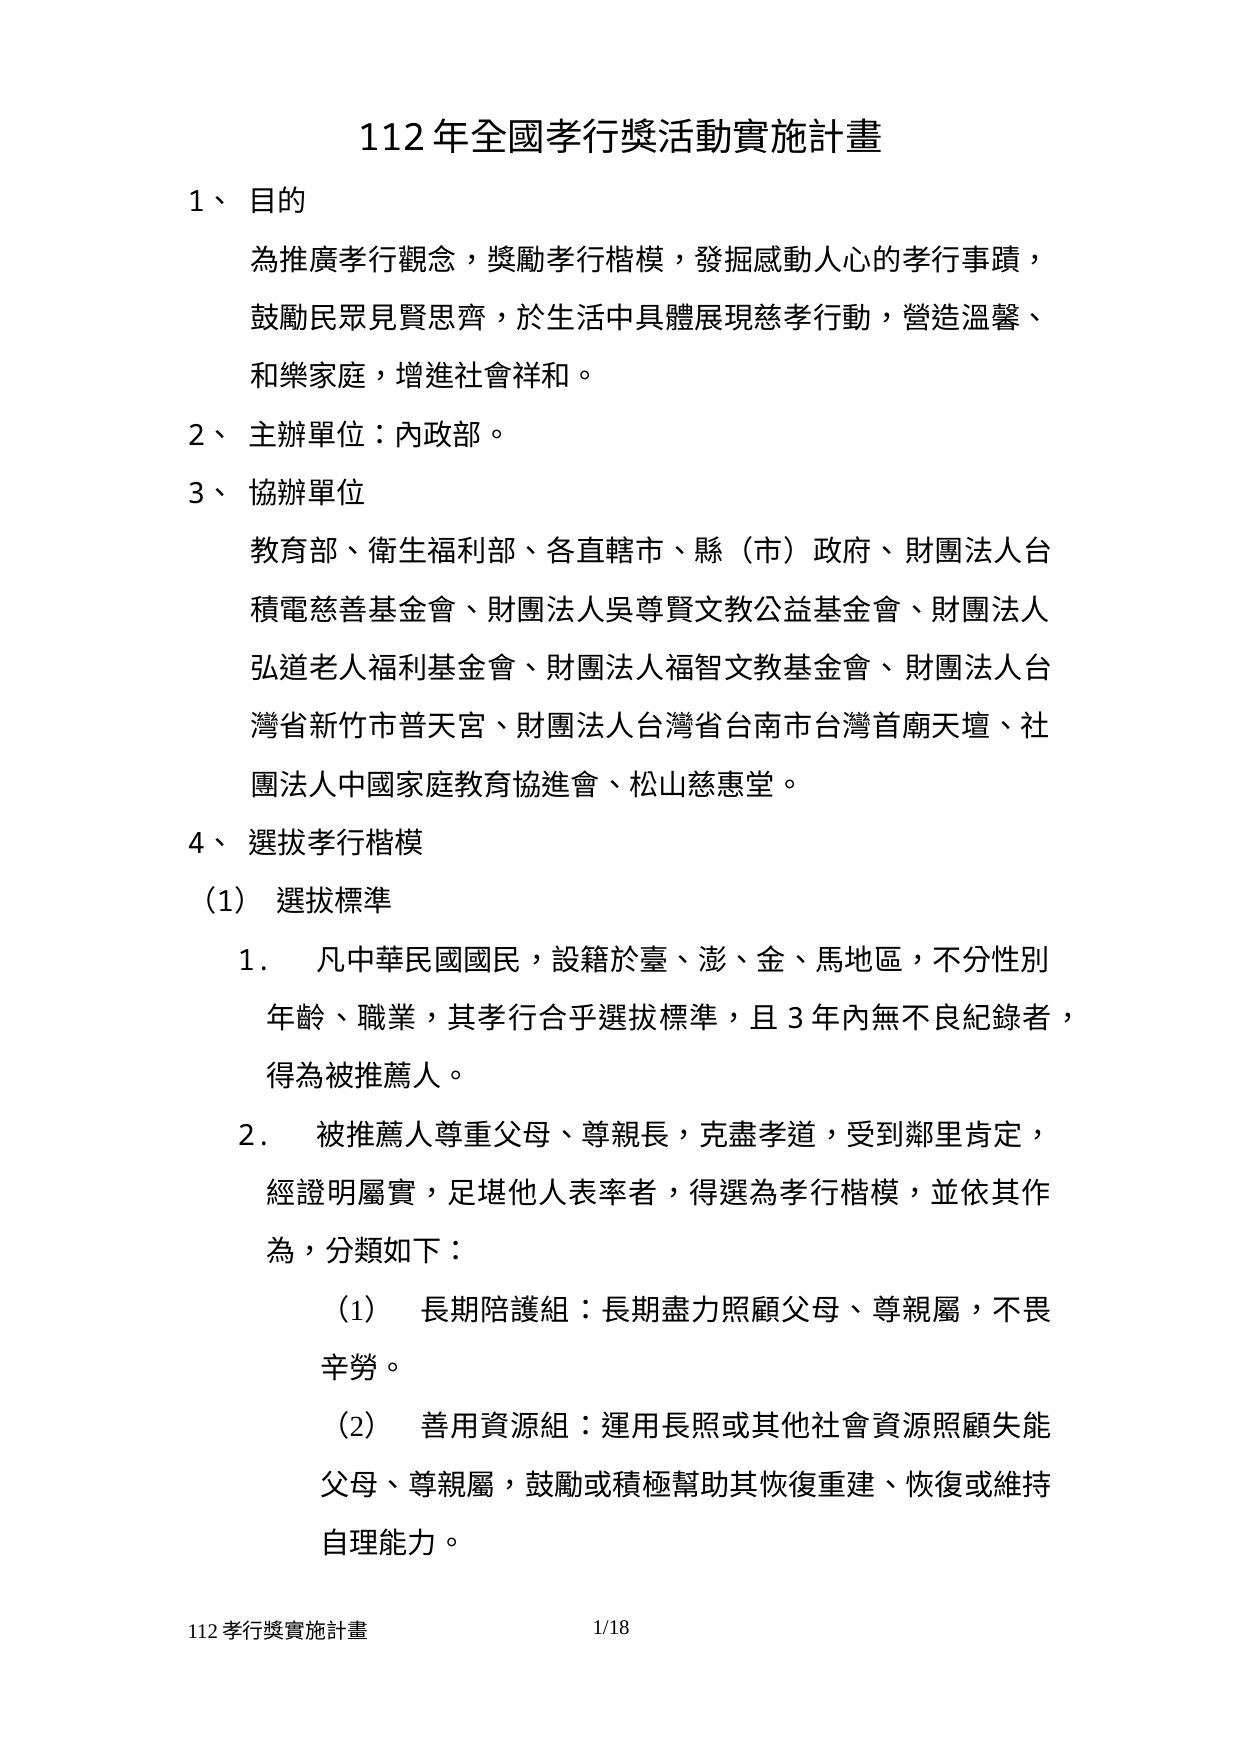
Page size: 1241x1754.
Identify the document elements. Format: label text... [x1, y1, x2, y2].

list 目的 [187, 162, 1053, 220]
list 長期陪護組：長期盡力照顧父母、尊親屬，不畏辛勞。 [320, 1270, 1053, 1387]
list 主辦單位：內政部。 [187, 395, 1053, 453]
text 為推廣孝行觀念，獎勵孝行楷模，發掘感動人心的孝行事蹟，鼓勵民眾見賢思齊，於生活中具體展現慈孝行動，營造溫馨、和樂家庭，增進社會祥和。 [250, 220, 1053, 395]
text 教育部、衛生福利部、各直轄市、縣（市）政府、財團法人台積電慈善基金會、財團法人吳尊賢文教公益基金會、財團法人弘道老人福利基金會、財團法人福智文教基金會、財團法人台灣省新竹市普天宮、財團法人台灣省台南市台灣首廟天壇、社團法人中國家庭教育協進會、松山慈惠堂。 [250, 512, 1053, 803]
list 選拔標準 [187, 862, 1053, 920]
list 凡中華民國國民，設籍於臺、澎、金、馬地區，不分性別、年齡、職業，其孝行合乎選拔標準，且3年內無不良紀錄者，得為被推薦人。 [237, 920, 1053, 1095]
list 善用資源組：運用長照或其他社會資源照顧失能父母、尊親屬，鼓勵或積極幫助其恢復重建、恢復或維持自理能力。 [320, 1387, 1053, 1562]
list 選拔孝行楷模 [187, 803, 1053, 862]
list 協辦單位 [187, 453, 1053, 512]
list 被推薦人尊重父母、尊親長，克盡孝道，受到鄰里肯定，經證明屬實，足堪他人表率者，得選為孝行楷模，並依其作為，分類如下： [237, 1095, 1053, 1270]
text 112年全國孝行獎活動實施計畫 [187, 103, 1053, 162]
